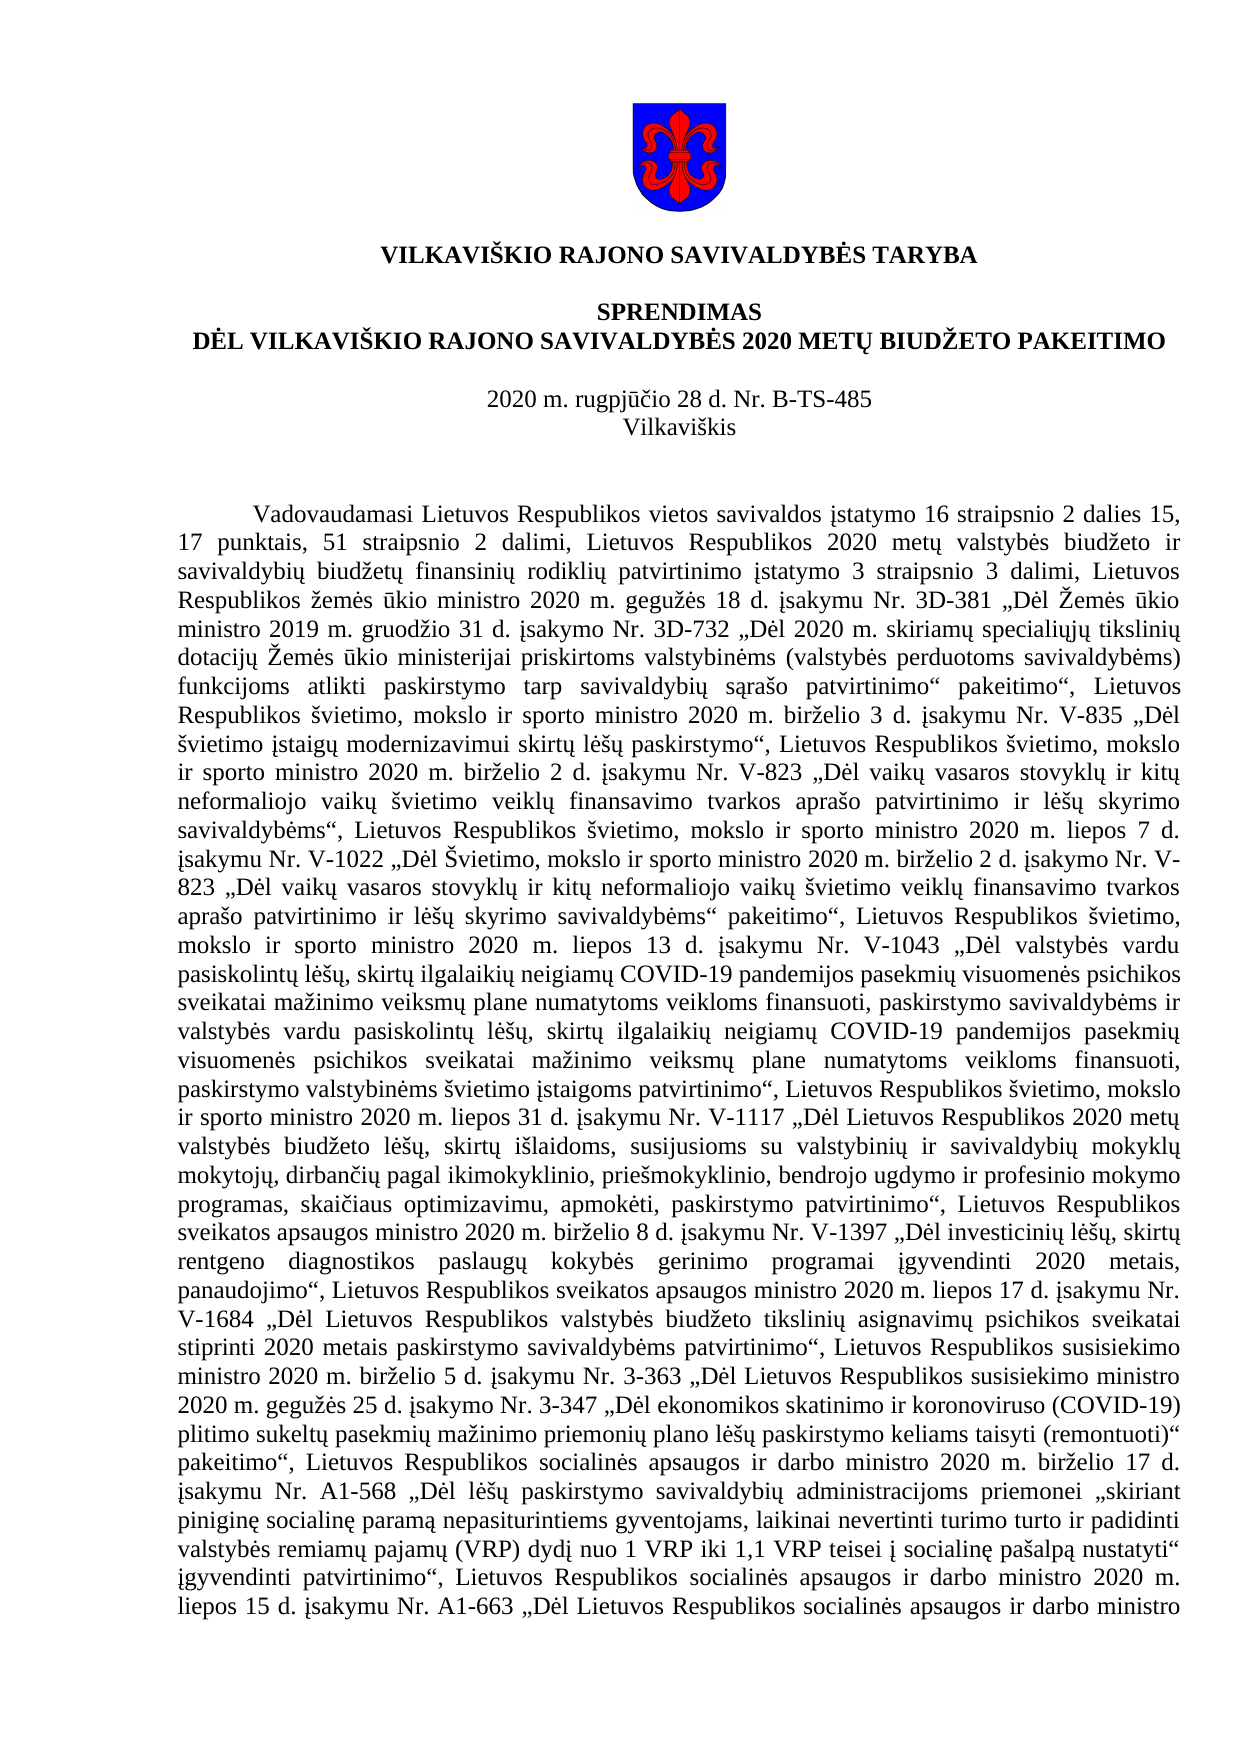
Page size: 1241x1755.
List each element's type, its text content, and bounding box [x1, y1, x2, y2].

text 2020 m. rugpjūčio 28 d. Nr. B-TS-485 [177, 384, 1181, 412]
text Vadovaudamasi Lietuvos Respublikos vietos savivaldos įstatymo 16 straipsnio 2 dalies 15, 17 punktais, 51 straipsnio 2 dalimi, Lietuvos Respublikos 2020 metų valstybės biudžeto ir savivaldybių biudžetų finansinių rodiklių patvirtinimo įstatymo 3 straipsnio 3 dalimi, Lietuvos Respublikos žemės ūkio ministro 2020 m. gegužės 18 d. įsakymu Nr. 3D-381 „Dėl Žemės ūkio ministro 2019 m. gruodžio 31 d. įsakymo Nr. 3D-732 „Dėl 2020 m. skiriamų specialiųjų tikslinių dotacijų Žemės ūkio ministerijai priskirtoms valstybinėms (valstybės perduotoms savivaldybėms) funkcijoms atlikti paskirstymo tarp savivaldybių sąrašo patvirtinimo“ pakeitimo“, Lietuvos Respublikos švietimo, mokslo ir sporto ministro 2020 m. birželio 3 d. įsakymu Nr. V-835 „Dėl švietimo įstaigų modernizavimui skirtų lėšų paskirstymo“, Lietuvos Respublikos švietimo, mokslo ir sporto ministro 2020 m. birželio 2 d. įsakymu Nr. V-823 „Dėl vaikų vasaros stovyklų ir kitų neformaliojo vaikų švietimo veiklų finansavimo tvarkos aprašo patvirtinimo ir lėšų skyrimo savivaldybėms“, Lietuvos Respublikos švietimo, mokslo ir sporto ministro 2020 m. liepos 7 d. įsakymu Nr. V-1022 „Dėl Švietimo, mokslo ir sporto ministro 2020 m. birželio 2 d. įsakymo Nr. V-823 „Dėl vaikų vasaros stovyklų ir kitų neformaliojo vaikų švietimo veiklų finansavimo tvarkos aprašo patvirtinimo ir lėšų skyrimo savivaldybėms“ pakeitimo“, Lietuvos Respublikos švietimo, mokslo ir sporto ministro 2020 m. liepos 13 d. įsakymu Nr. V-1043 „Dėl valstybės vardu pasiskolintų lėšų, skirtų ilgalaikių neigiamų COVID-19 pandemijos pasekmių visuomenės psichikos sveikatai mažinimo veiksmų plane numatytoms veikloms finansuoti, paskirstymo savivaldybėms ir valstybės vardu pasiskolintų lėšų, skirtų ilgalaikių neigiamų COVID-19 pandemijos pasekmių visuomenės psichikos sveikatai mažinimo veiksmų plane numatytoms veikloms finansuoti, paskirstymo valstybinėms švietimo įstaigoms patvirtinimo“, Lietuvos Respublikos švietimo, mokslo ir sporto ministro 2020 m. liepos 31 d. įsakymu Nr. V-1117 „Dėl Lietuvos Respublikos 2020 metų valstybės biudžeto lėšų, skirtų išlaidoms, susijusioms su valstybinių ir savivaldybių mokyklų mokytojų, dirbančių pagal ikimokyklinio, priešmokyklinio, bendrojo ugdymo ir profesinio mokymo programas, skaičiaus optimizavimu, apmokėti, paskirstymo patvirtinimo“, Lietuvos Respublikos sveikatos apsaugos ministro 2020 m. birželio 8 d. įsakymu Nr. V-1397 „Dėl investicinių lėšų, skirtų rentgeno diagnostikos paslaugų kokybės gerinimo programai įgyvendinti 2020 metais, panaudojimo“, Lietuvos Respublikos sveikatos apsaugos ministro 2020 m. liepos 17 d. įsakymu Nr. V-1684 „Dėl Lietuvos Respublikos valstybės biudžeto tikslinių asignavimų psichikos sveikatai stiprinti 2020 metais paskirstymo savivaldybėms patvirtinimo“, Lietuvos Respublikos susisiekimo ministro 2020 m. birželio 5 d. įsakymu Nr. 3-363 „Dėl Lietuvos Respublikos susisiekimo ministro 2020 m. gegužės 25 d. įsakymo Nr. 3-347 „Dėl ekonomikos skatinimo ir koronoviruso (COVID-19) plitimo sukeltų pasekmių mažinimo priemonių plano lėšų paskirstymo keliams taisyti (remontuoti)“ pakeitimo“, Lietuvos Respublikos socialinės apsaugos ir darbo ministro 2020 m. birželio 17 d. įsakymu Nr. A1-568 „Dėl lėšų paskirstymo savivaldybių administracijoms priemonei „skiriant piniginę socialinę paramą nepasiturintiems gyventojams, laikinai nevertinti turimo turto ir padidinti valstybės remiamų pajamų (VRP) dydį nuo 1 VRP iki 1,1 VRP teisei į socialinę pašalpą nustatyti“ įgyvendinti patvirtinimo“, Lietuvos Respublikos socialinės apsaugos ir darbo ministro 2020 m. liepos 15 d. įsakymu Nr. A1-663 „Dėl Lietuvos Respublikos socialinės apsaugos ir darbo ministro [177, 499, 1181, 1620]
text Vilkaviškis [177, 412, 1181, 441]
text VILKAVIŠKIO RAJONO SAVIVALDYBĖS TARYBA [177, 240, 1181, 269]
text SPRENDIMAS [177, 297, 1181, 326]
text dėl vilkaviškio rajono savivaldybės 2020 metų biudžeto pakeitimo [177, 326, 1181, 355]
